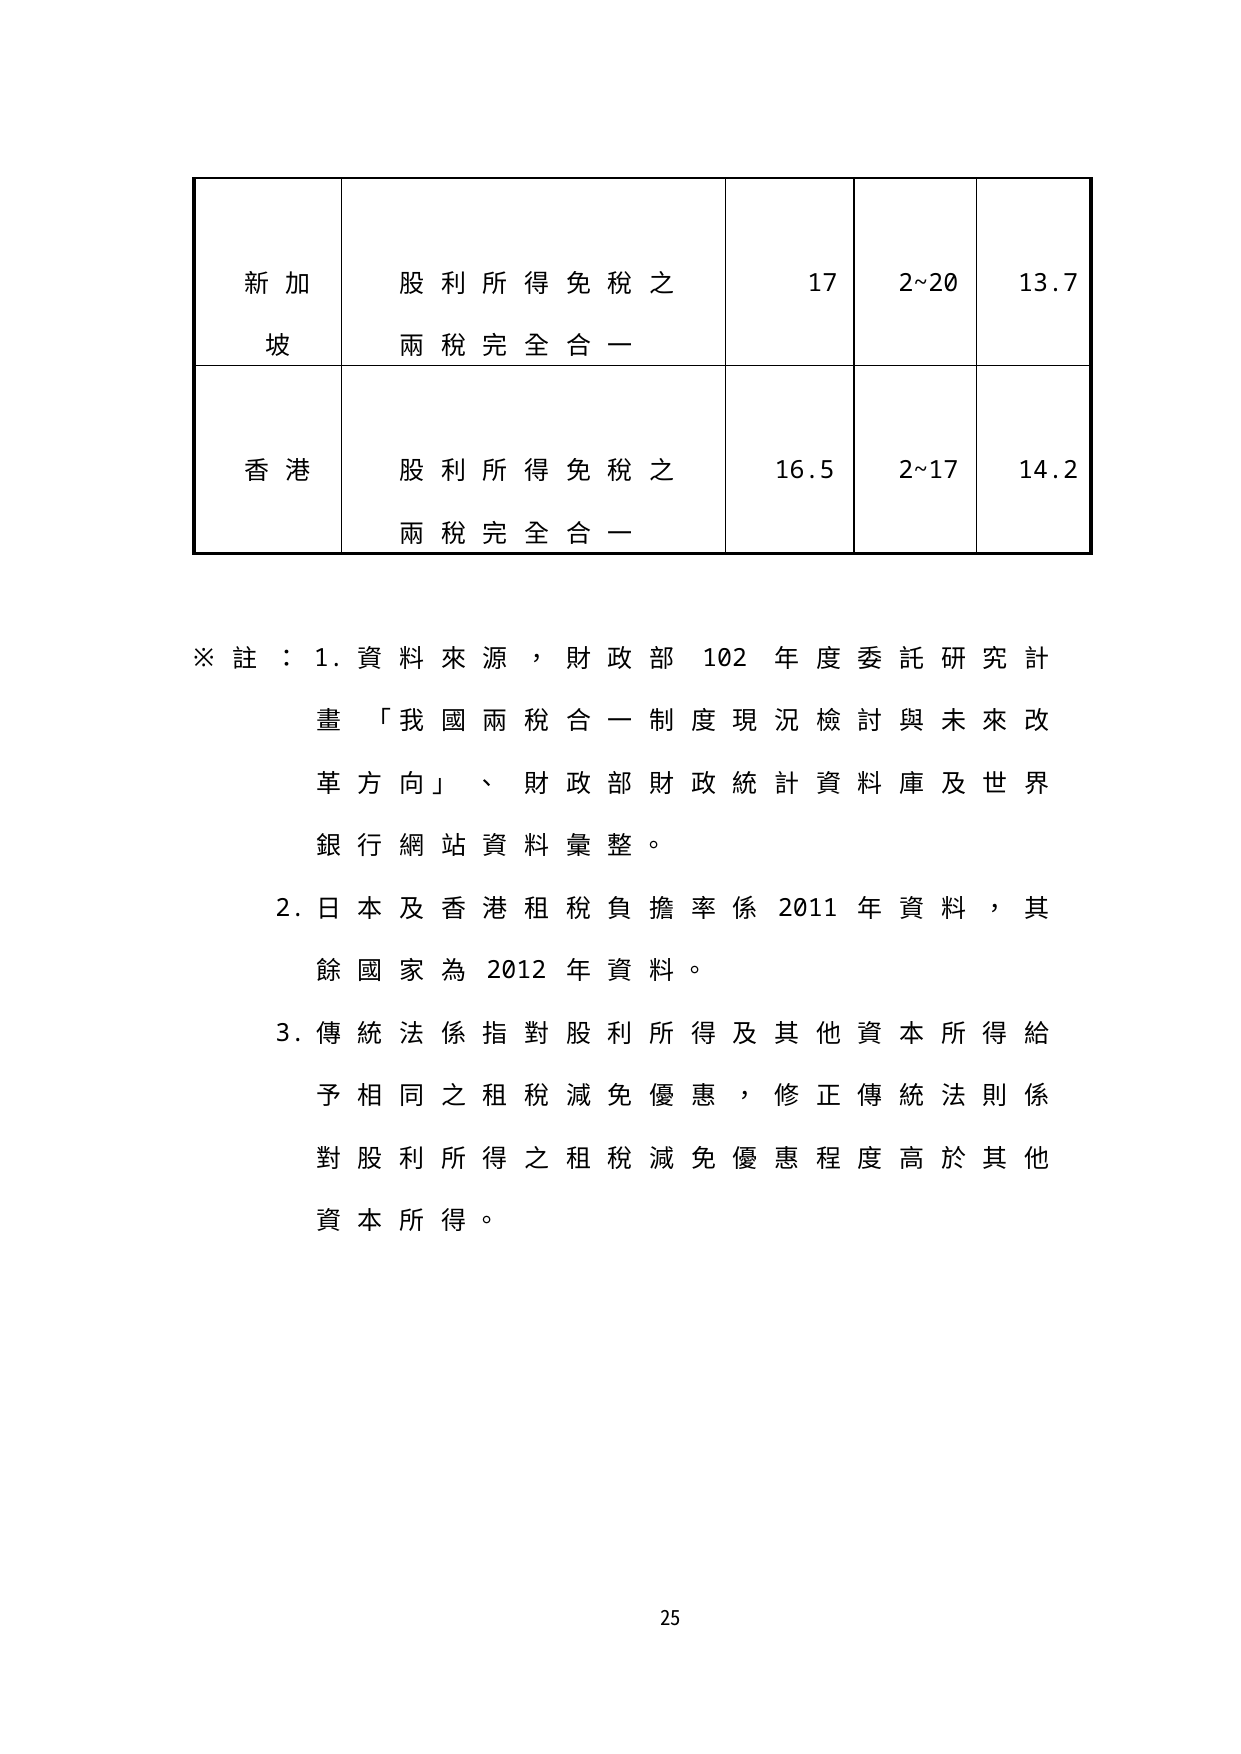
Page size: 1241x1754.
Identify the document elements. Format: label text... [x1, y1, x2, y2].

table_cell 17 [726, 179, 853, 365]
table_cell 14.2 [977, 366, 1089, 552]
table_cell 香港 [196, 366, 341, 552]
table_cell 13.7 [977, 179, 1089, 365]
table_cell 2~20 [855, 179, 976, 365]
text ※註：1.資料來源，財政部102年度委託研究計畫「我國兩稅合一制度現況檢討與未來改革方向」、財政部財政統計資料庫及世界銀行網站資料彙整。 [183, 615, 1058, 865]
table_cell 2~17 [855, 366, 976, 552]
table_cell 16.5 [726, 366, 853, 552]
text 2.日本及香港租稅負擔率係2011年資料，其餘國家為2012年資料。 [183, 865, 1058, 990]
text 3.傳統法係指對股利所得及其他資本所得給予相同之租稅減免優惠，修正傳統法則係對股利所得之租稅減免優惠程度高於其他資本所得。 [183, 990, 1058, 1240]
table_cell 新加坡 [196, 179, 341, 365]
table_cell 股利所得免稅之兩稅完全合一 [342, 179, 725, 365]
table_cell 股利所得免稅之兩稅完全合一 [342, 366, 725, 552]
